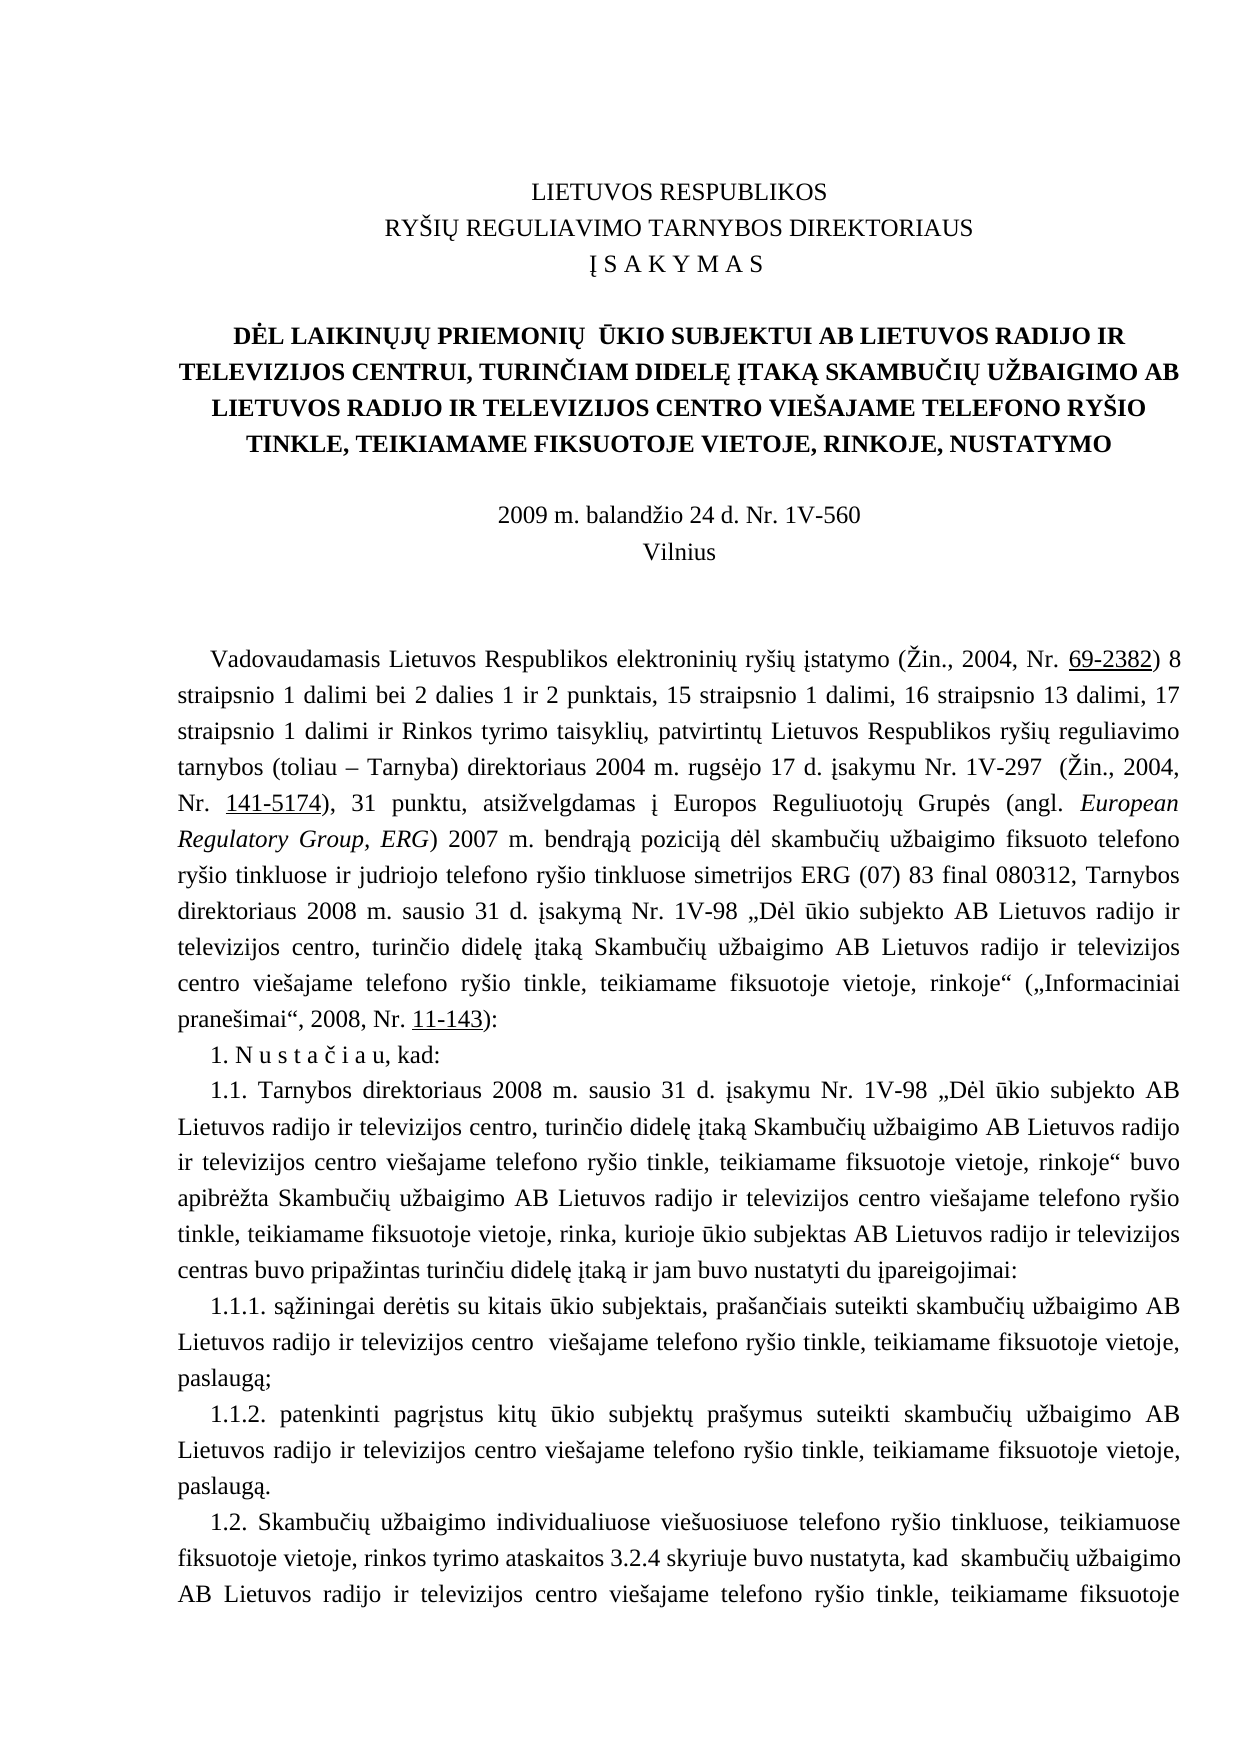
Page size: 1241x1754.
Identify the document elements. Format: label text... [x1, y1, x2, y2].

text LIETUVOS RESPUBLIKOS [177, 177, 1181, 206]
text 1.1.1. sąžiningai derėtis su kitais ūkio subjektais, prašančiais suteikti skambučių užbaigimo AB Lietuvos radijo ir televizijos centro viešajame telefono ryšio tinkle, teikiamame fiksuotoje vietoje, paslaugą; [177, 1291, 1181, 1392]
text 1.1. Tarnybos direktoriaus 2008 m. sausio 31 d. įsakymu Nr. 1V-98 „Dėl ūkio subjekto AB Lietuvos radijo ir televizijos centro, turinčio didelę įtaką Skambučių užbaigimo AB Lietuvos radijo ir televizijos centro viešajame telefono ryšio tinkle, teikiamame fiksuotoje vietoje, rinkoje“ buvo apibrėžta Skambučių užbaigimo AB Lietuvos radijo ir televizijos centro viešajame telefono ryšio tinkle, teikiamame fiksuotoje vietoje, rinka, kurioje ūkio subjektas AB Lietuvos radijo ir televizijos centras buvo pripažintas turinčiu didelę įtaką ir jam buvo nustatyti du įpareigojimai: [177, 1076, 1181, 1284]
text Vilnius [177, 537, 1181, 565]
text RYŠIŲ REGULIAVIMO TARNYBOS DIREKTORIAUS [177, 213, 1181, 242]
text 1. N u s t a č i a u, kad: [177, 1040, 1181, 1068]
text DĖL LAIKINŲJŲ PRIEMONIŲ ŪKIO SUBJEKTUI AB LIETUVOS RADIJO IR TELEVIZIJOS CENTRui, TURINČIAM DIDELĘ ĮTAKĄ SKAMBUČIŲ UŽBAIGIMO AB LIETUVOS RADIJO IR TELEVIZIJOS CENTRo VIEŠAJAME TELEFONO RYŠIO TINKLE, TEIKIAMAME FIKSUOTOJE VIETOJE, RINKOJE, NUSTATYMO [177, 321, 1181, 457]
text 1.2. Skambučių užbaigimo individualiuose viešuosiuose telefono ryšio tinkluose, teikiamuose fiksuotoje vietoje, rinkos tyrimo ataskaitos 3.2.4 skyriuje buvo nustatyta, kad skambučių užbaigimo AB Lietuvos radijo ir televizijos centro viešajame telefono ryšio tinkle, teikiamame fiksuotoje [177, 1507, 1181, 1607]
text Vadovaudamasis Lietuvos Respublikos elektroninių ryšių įstatymo (Žin., 2004, Nr. 69-2382) 8 straipsnio 1 dalimi bei 2 dalies 1 ir 2 punktais, 15 straipsnio 1 dalimi, 16 straipsnio 13 dalimi, 17 straipsnio 1 dalimi ir Rinkos tyrimo taisyklių, patvirtintų Lietuvos Respublikos ryšių reguliavimo tarnybos (toliau – Tarnyba) direktoriaus 2004 m. rugsėjo 17 d. įsakymu Nr. 1V-297 (Žin., 2004, Nr. 141-5174), 31 punktu, atsižvelgdamas į Europos Reguliuotojų Grupės (angl. European Regulatory Group, ERG) 2007 m. bendrąją poziciją dėl skambučių užbaigimo fiksuoto telefono ryšio tinkluose ir judriojo telefono ryšio tinkluose simetrijos ERG (07) 83 final 080312, Tarnybos direktoriaus 2008 m. sausio 31 d. įsakymą Nr. 1V-98 „Dėl ūkio subjekto AB Lietuvos radijo ir televizijos centro, turinčio didelę įtaką Skambučių užbaigimo AB Lietuvos radijo ir televizijos centro viešajame telefono ryšio tinkle, teikiamame fiksuotoje vietoje, rinkoje“ („Informaciniai pranešimai“, 2008, Nr. 11-143): [177, 644, 1181, 1032]
text 2009 m. balandžio 24 d. Nr. 1V-560 [177, 501, 1181, 529]
text Į S A K Y M A S [177, 249, 1181, 278]
text 1.1.2. patenkinti pagrįstus kitų ūkio subjektų prašymus suteikti skambučių užbaigimo AB Lietuvos radijo ir televizijos centro viešajame telefono ryšio tinkle, teikiamame fiksuotoje vietoje, paslaugą. [177, 1399, 1181, 1500]
